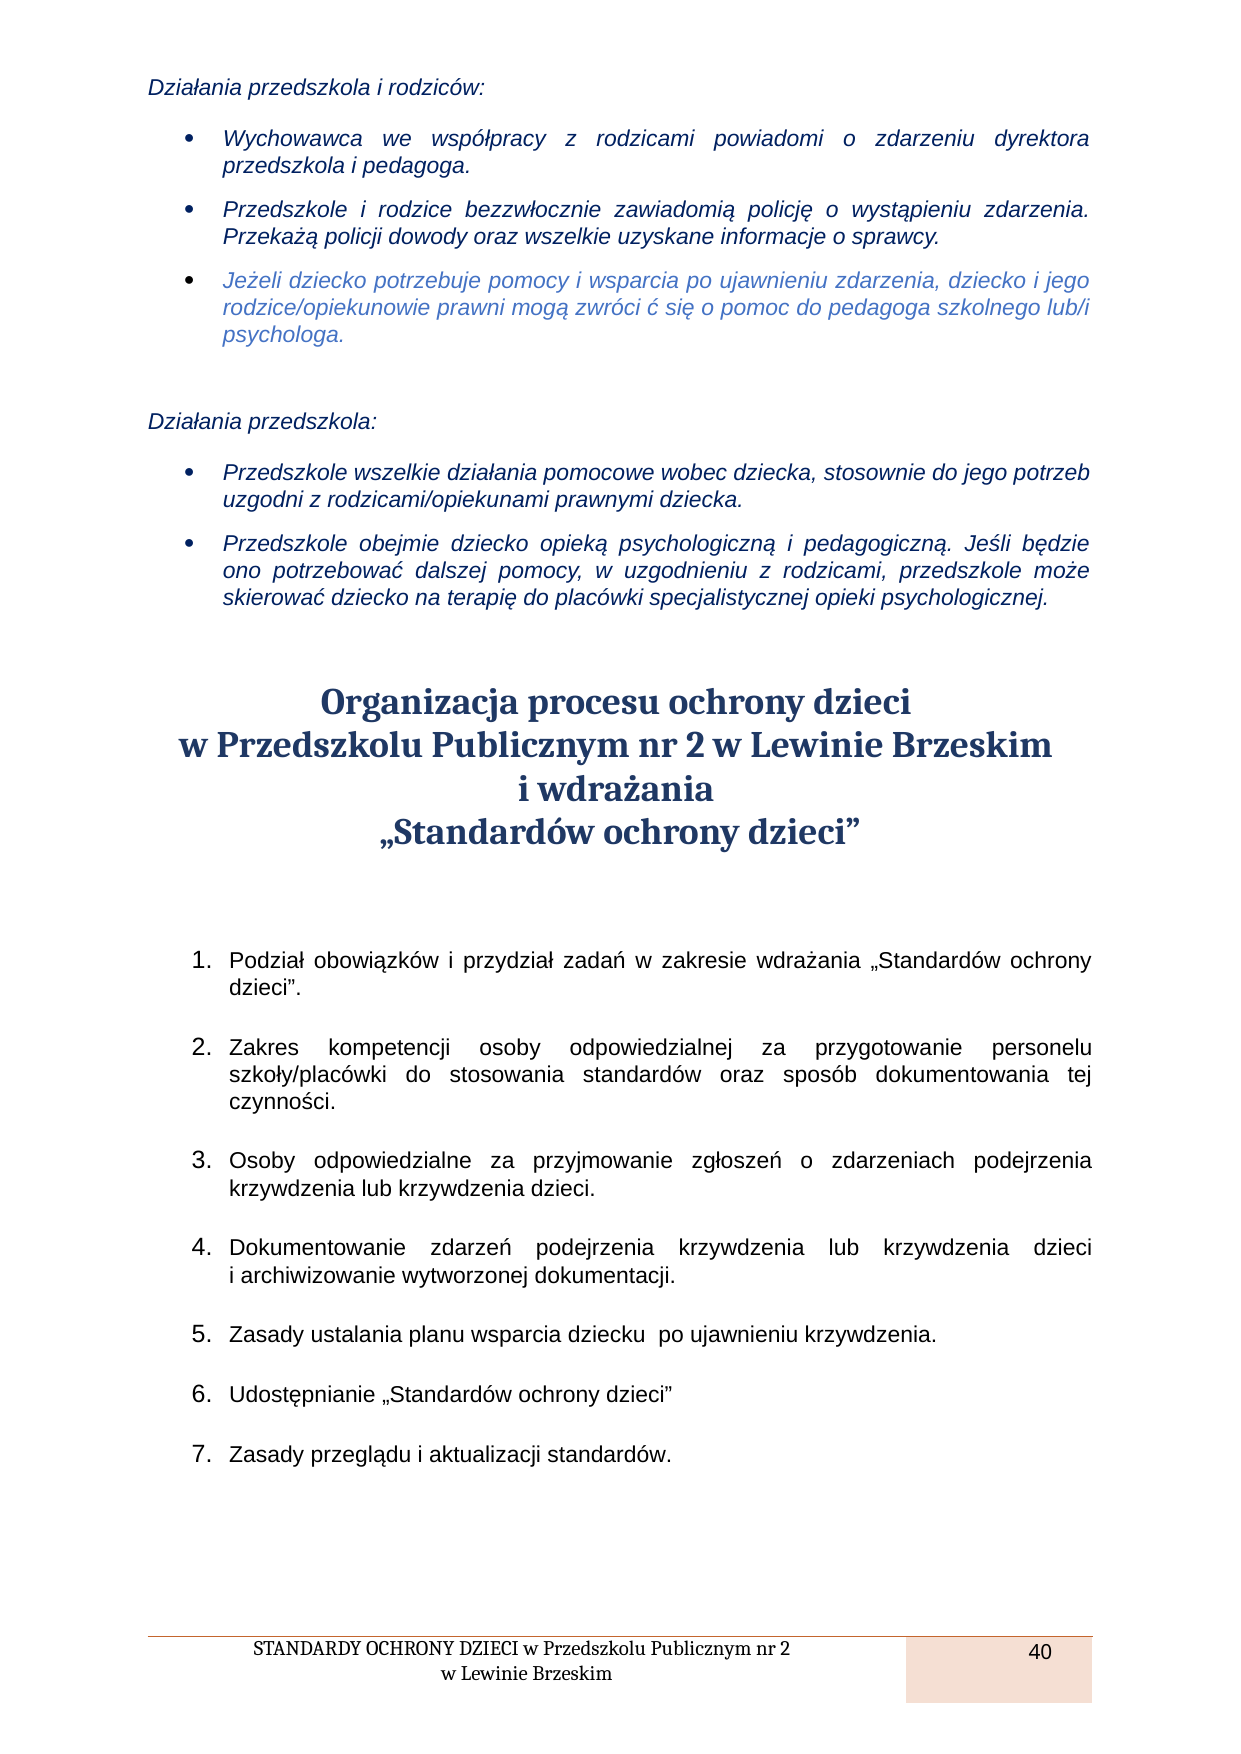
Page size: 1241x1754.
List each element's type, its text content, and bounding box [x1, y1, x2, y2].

text Działania przedszkola: [148, 408, 1092, 434]
list Przedszkole wszelkie działania pomocowe wobec dziecka, stosownie do jego potrzeb uzgodni z rodzicami/opiekunami prawnymi dziecka. [185, 459, 1092, 513]
list Zasady ustalania planu wsparcia dziecku po ujawnieniu krzywdzenia. [191, 1319, 1092, 1348]
list Udostępnianie „Standardów ochrony dzieci” [191, 1379, 1092, 1407]
list Przedszkole i rodzice bezzwłocznie zawiadomią policję o wystąpieniu zdarzenia. Przekażą policji dowody oraz wszelkie uzyskane informacje o sprawcy. [185, 196, 1092, 249]
list Zakres kompetencji osoby odpowiedzialnej za przygotowanie personelu szkoły/placówki do stosowania standardów oraz sposób dokumentowania tej czynności. [191, 1032, 1092, 1114]
text Działania przedszkola i rodziców: [148, 74, 1092, 100]
list Wychowawca we współpracy z rodzicami powiadomi o zdarzeniu dyrektora przedszkola i pedagoga. [185, 125, 1092, 178]
list Przedszkole obejmie dziecko opieką psychologiczną i pedagogiczną. Jeśli będzie ono potrzebować dalszej pomocy, w uzgodnieniu z rodzicami, przedszkole może skierować dziecko na terapię do placówki specjalistycznej opieki psychologicznej. [185, 530, 1092, 611]
list Zasady przeglądu i aktualizacji standardów. [191, 1438, 1092, 1467]
list Osoby odpowiedzialne za przyjmowanie zgłoszeń o zdarzeniach podejrzenia krzywdzenia lub krzywdzenia dzieci. [191, 1145, 1092, 1201]
list Dokumentowanie zdarzeń podejrzenia krzywdzenia lub krzywdzenia dzieci i archiwizowanie wytworzonej dokumentacji. [191, 1232, 1092, 1288]
list Podział obowiązków i przydział zadań w zakresie wdrażania „Standardów ochrony dzieci”. [191, 945, 1092, 1001]
list Jeżeli dziecko potrzebuje pomocy i wsparcia po ujawnieniu zdarzenia, dziecko i jego rodzice/opiekunowie prawni mogą zwróci ć się o pomoc do pedagoga szkolnego lub/i psychologa. [185, 267, 1092, 347]
text i wdrażania „Standardów ochrony dzieci” [148, 767, 1092, 853]
text Organizacja procesu ochrony dzieci w Przedszkolu Publicznym nr 2 w Lewinie Brzeskim [148, 681, 1092, 767]
